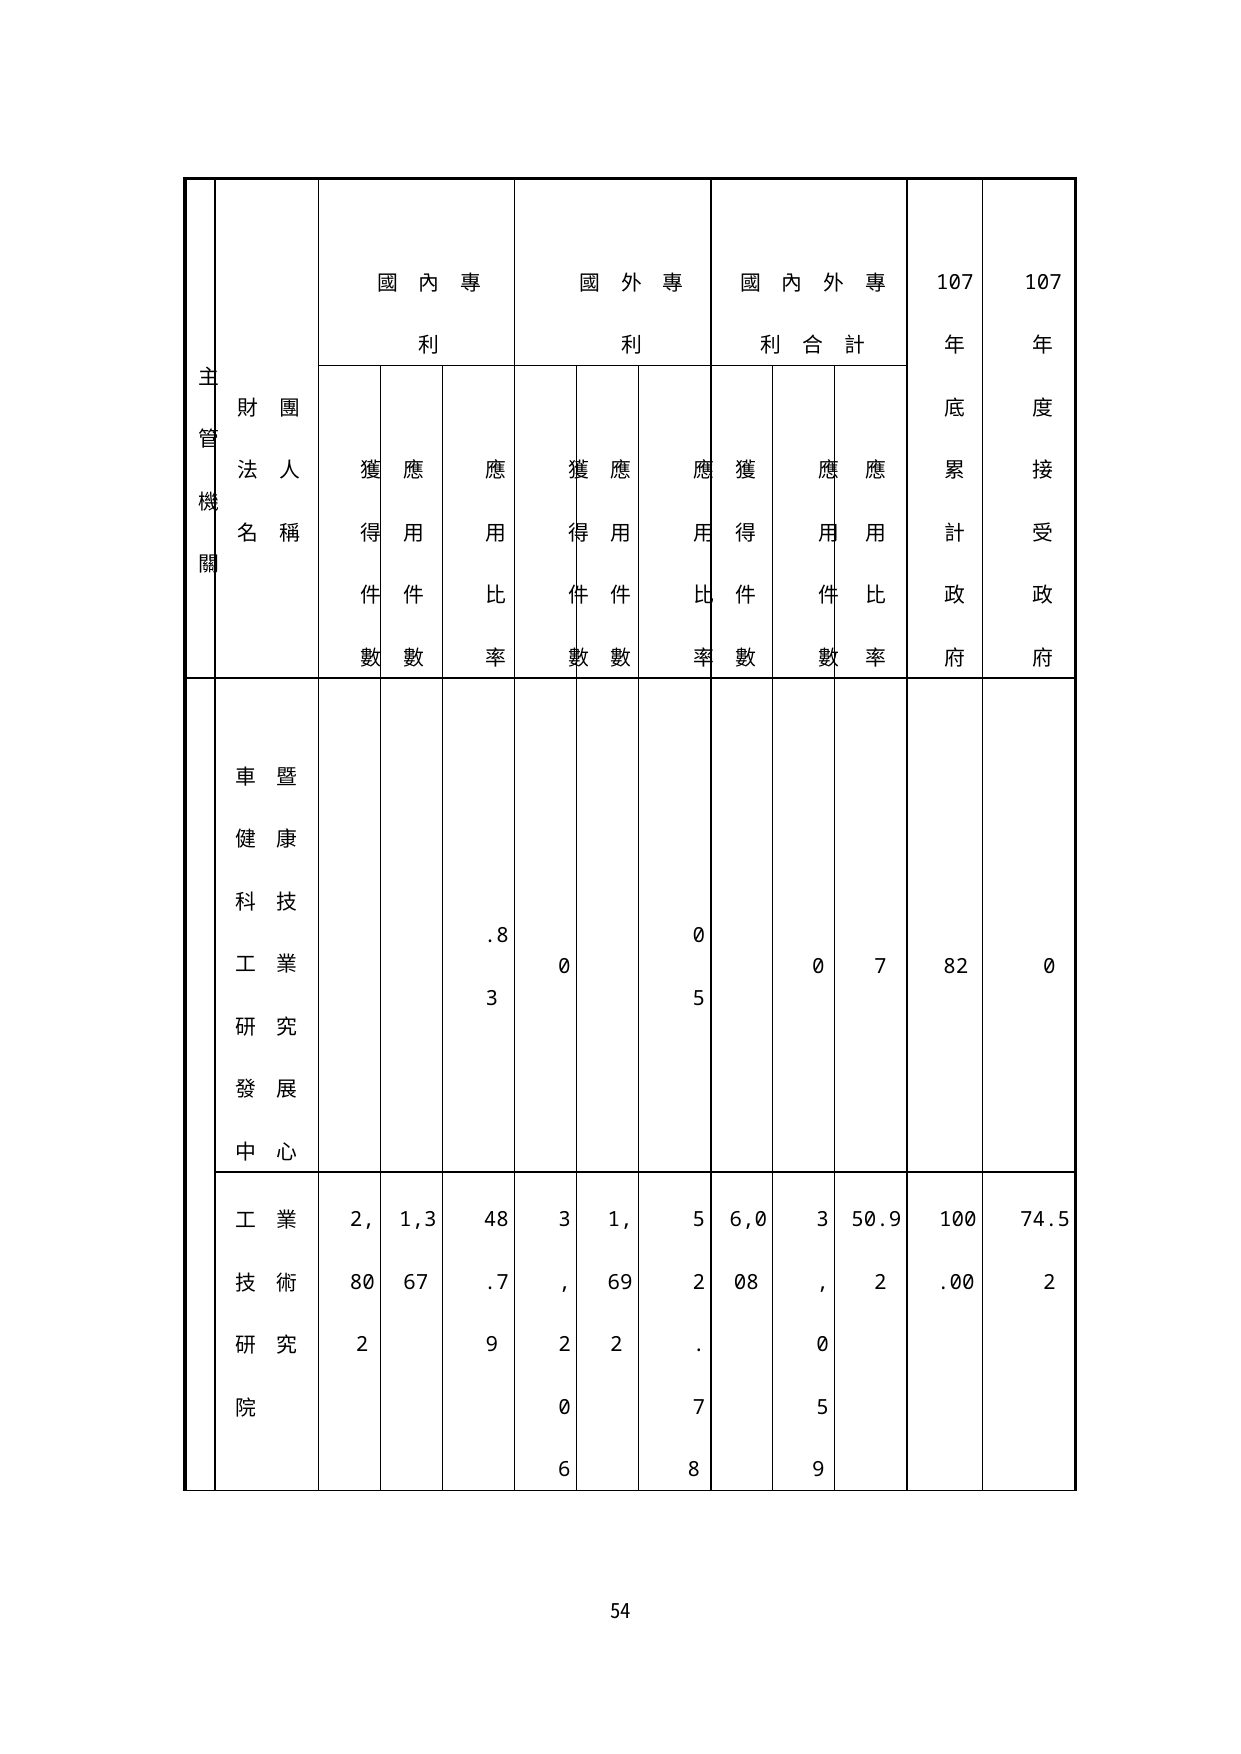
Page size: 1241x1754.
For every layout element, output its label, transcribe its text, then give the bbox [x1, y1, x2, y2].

table_header 國外專利 [515, 180, 710, 365]
table_header 107年度接受政府委辦補助比率 [983, 180, 1074, 677]
table_cell 0 [515, 679, 576, 1171]
table_cell 工業技術研究院 [216, 1173, 318, 1490]
table_header 主管機關 [187, 180, 214, 677]
table_cell 0 [773, 679, 834, 1171]
table_cell 82 [908, 679, 982, 1171]
table_cell 50.92 [835, 1173, 906, 1490]
table_cell [712, 679, 772, 1171]
table_cell 1,367 [381, 1173, 442, 1490]
table_header 107年底累計政府捐助基金比率 [908, 180, 982, 677]
table_cell 3,206 [515, 1173, 576, 1490]
table_cell 應用件數 [773, 366, 834, 677]
table_cell 1,692 [577, 1173, 638, 1490]
table_cell 52.78 [639, 1173, 710, 1490]
table_cell 獲得件數 [515, 366, 576, 677]
table_cell 應用比率 [639, 366, 710, 677]
table_cell 6,008 [712, 1173, 772, 1490]
table_cell 應用比率 [835, 366, 906, 677]
table_cell 100.00 [908, 1173, 982, 1490]
table_cell 車暨健康科技工業研究發展中心 [216, 679, 318, 1171]
table_cell 獲得件數 [319, 366, 380, 677]
table_cell 應用件數 [381, 366, 442, 677]
table_cell 經濟部 [187, 679, 214, 1490]
table_cell 獲得件數 [712, 366, 772, 677]
table_cell 74.52 [983, 1173, 1074, 1490]
table_cell [577, 679, 638, 1171]
table_cell 105.00 [639, 679, 710, 1171]
table_cell [319, 679, 380, 1171]
table_cell 3,059 [773, 1173, 834, 1490]
table_cell 應用件數 [577, 366, 638, 677]
table_header 財團法人名稱 [216, 180, 318, 677]
table_cell .83 [443, 679, 514, 1171]
table_cell 0 [983, 679, 1074, 1171]
table_header 國內專利 [319, 180, 514, 365]
table_cell 應用比率 [443, 366, 514, 677]
table_cell 2,802 [319, 1173, 380, 1490]
table_cell 7 [835, 679, 906, 1171]
table_cell [381, 679, 442, 1171]
table_header 國內外專利合計 [712, 180, 906, 365]
table_cell 48.79 [443, 1173, 514, 1490]
